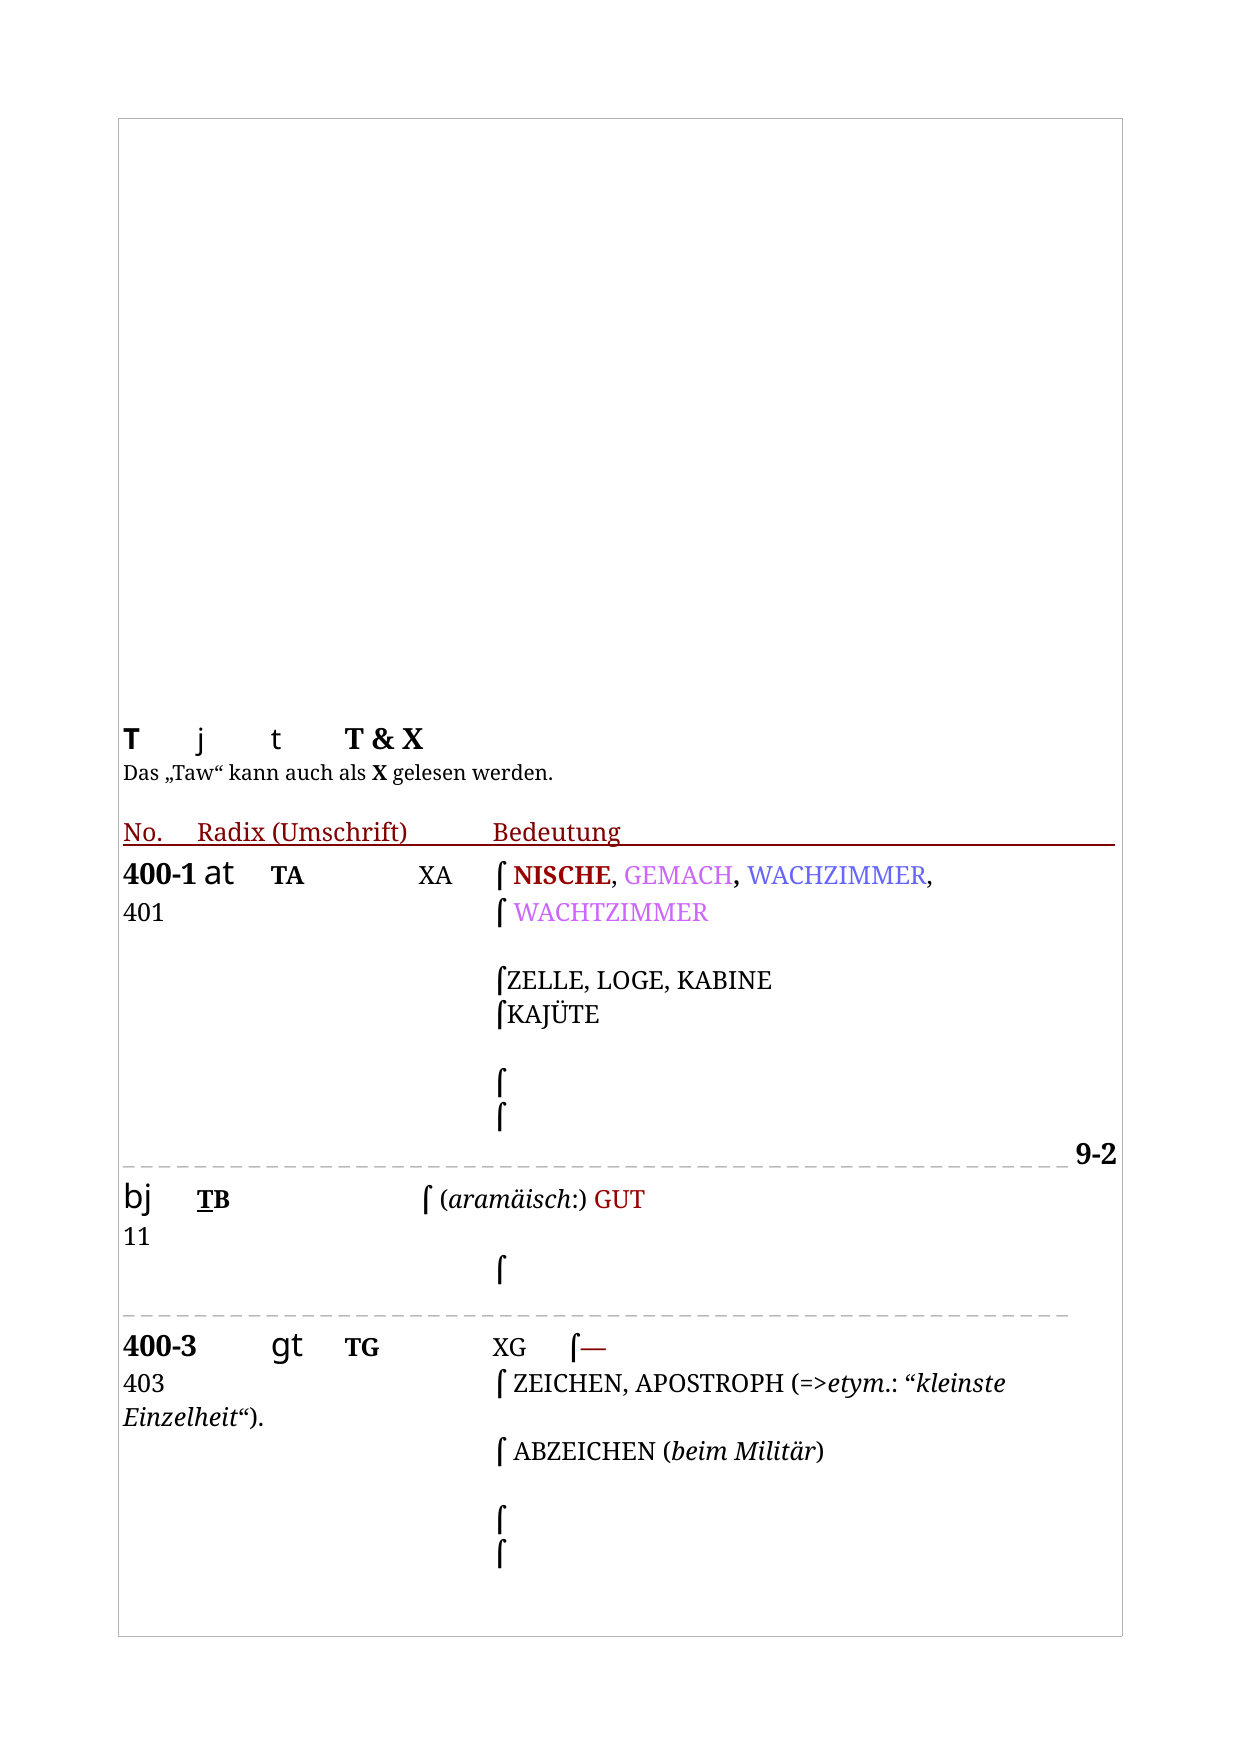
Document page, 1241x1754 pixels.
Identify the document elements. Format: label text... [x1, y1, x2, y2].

text ⌠ [123, 1502, 1117, 1536]
text 400-3 gt TG XG ⌠— [123, 1320, 1117, 1366]
text ⌠ [123, 1099, 1117, 1133]
text 401 ⌠ WACHTZIMMER [123, 894, 1117, 929]
text T j t T & X [123, 718, 1117, 758]
text _ _ _ _ _ _ _ _ _ _ _ _ _ _ _ _ _ _ _ _ _ _ _ _ _ _ _ _ _ _ _ _ _ _ _ _ _ _ _ _ _ _ _ _ _ _ _ _ _ _ _ _ _ [123, 1286, 1117, 1320]
text 11 [123, 1218, 1117, 1252]
text ⌠ [123, 1252, 1117, 1286]
text 403 ⌠ ZEICHEN, APOSTROPH (=>etym.: “kleinste Einzelheit“). [123, 1366, 1117, 1434]
text ⌠ [123, 1065, 1117, 1099]
text Das „Taw“ kann auch als X gelesen werden. [123, 758, 1117, 786]
text ⌠ [123, 1536, 1117, 1570]
text No. Radix (Umschrift) Bedeutung [123, 786, 1117, 849]
text ⌠ZELLE, LOGE, KABINE [123, 963, 1117, 997]
text _ _ _ _ _ _ _ _ _ _ _ _ _ _ _ _ _ _ _ _ _ _ _ _ _ _ _ _ _ _ _ _ _ _ _ _ _ _ _ _ _ _ _ _ _ _ _ _ _ _ _ _ _ 9-2 bj TB ⌠ (aramäisch:) GUT [123, 1133, 1117, 1218]
text ⌠ ABZEICHEN (beim Militär) [123, 1434, 1117, 1468]
text ⌠KAJÜTE [123, 997, 1117, 1031]
text 400-1 at TA XA ⌠ NISCHE, GEMACH, WACHZIMMER, [123, 849, 1117, 894]
